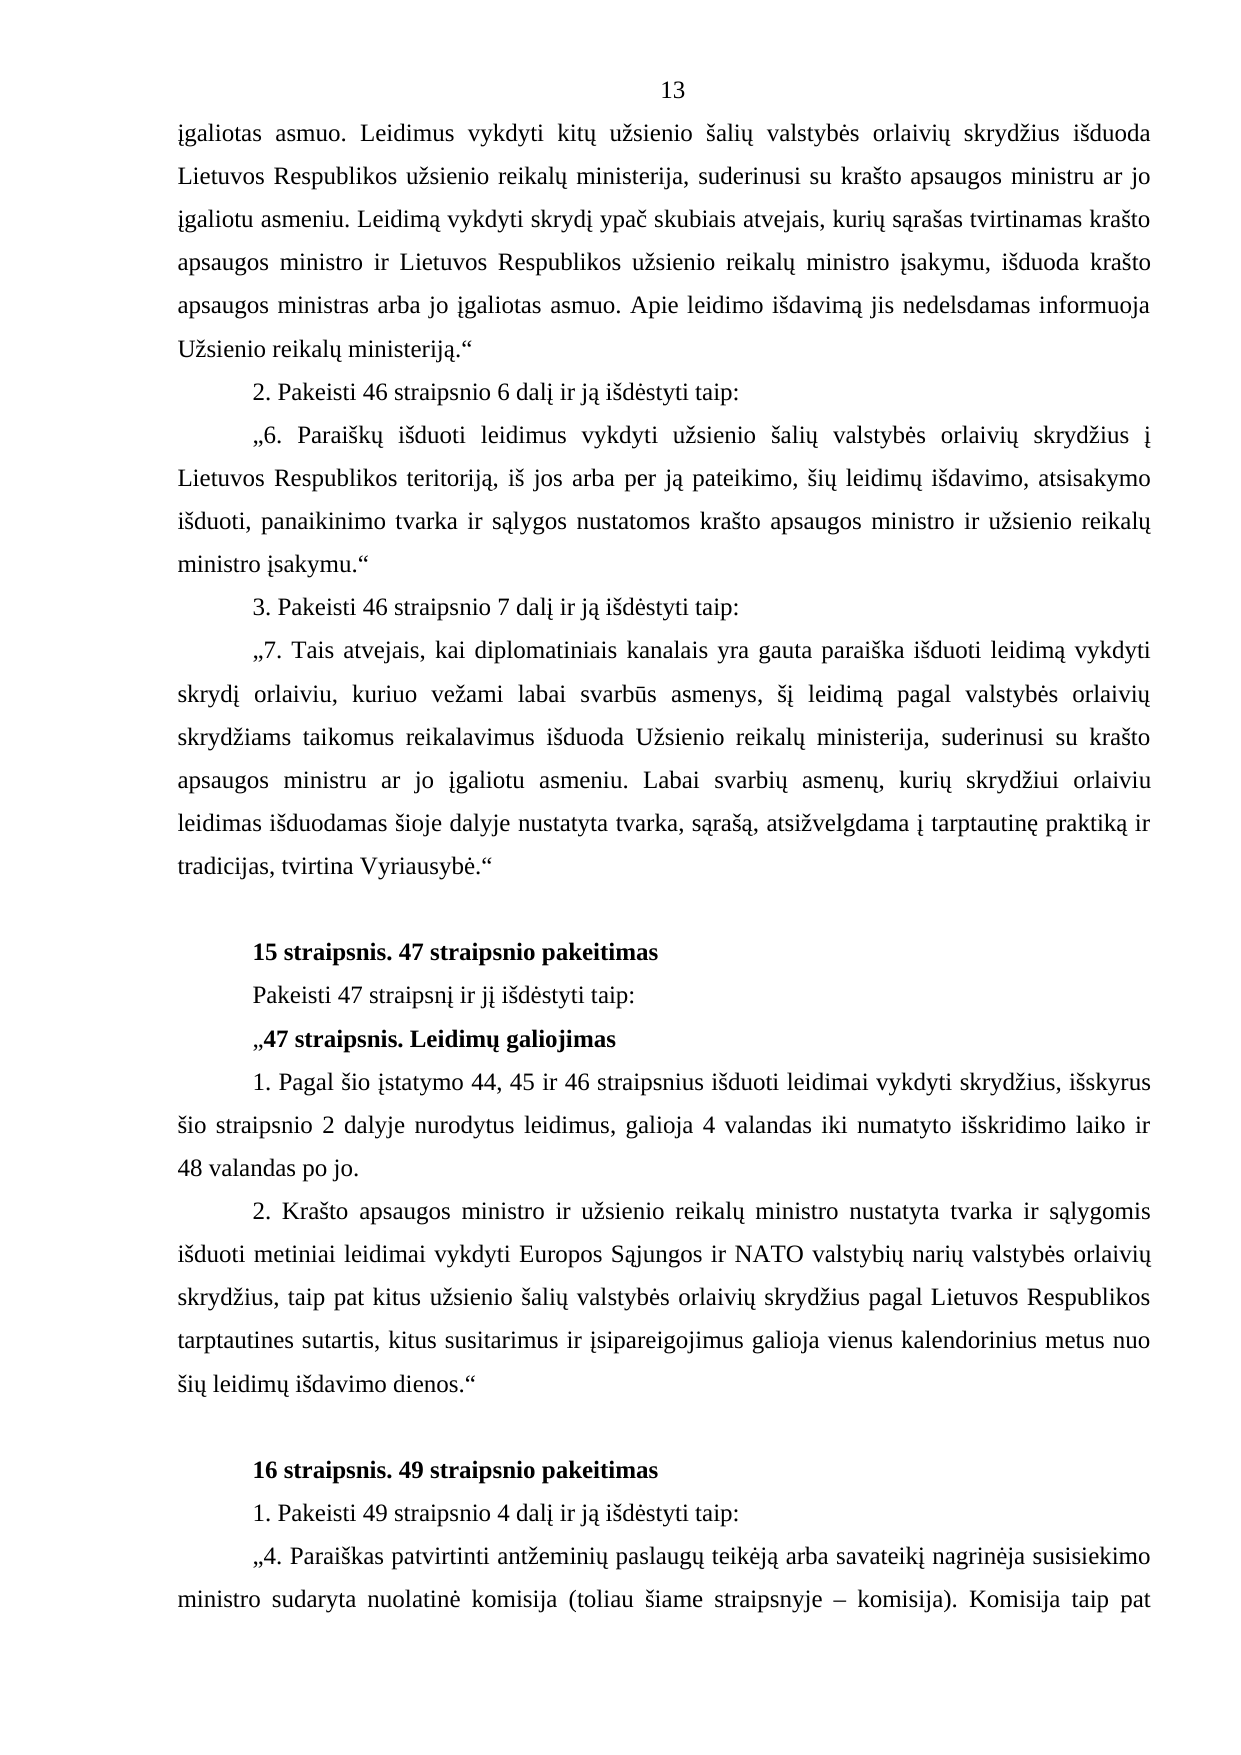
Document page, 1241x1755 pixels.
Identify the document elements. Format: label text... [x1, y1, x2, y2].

text 3. Pakeisti 46 straipsnio 7 dalį ir ją išdėstyti taip: [177, 592, 1152, 621]
text Pakeisti 47 straipsnį ir jį išdėstyti taip: [177, 981, 1152, 1009]
text 2. Krašto apsaugos ministro ir užsienio reikalų ministro nustatyta tvarka ir sąlygomis išduoti metiniai leidimai vykdyti Europos Sąjungos ir NATO valstybių narių valstybės orlaivių skrydžius, taip pat kitus užsienio šalių valstybės orlaivių skrydžius pagal Lietuvos Respublikos tarptautines sutartis, kitus susitarimus ir įsipareigojimus galioja vienus kalendorinius metus nuo šių leidimų išdavimo dienos.“ [177, 1196, 1152, 1397]
text „7. Tais atvejais, kai diplomatiniais kanalais yra gauta paraiška išduoti leidimą vykdyti skrydį orlaiviu, kuriuo vežami labai svarbūs asmenys, šį leidimą pagal valstybės orlaivių skrydžiams taikomus reikalavimus išduoda Užsienio reikalų ministerija, suderinusi su krašto apsaugos ministru ar jo įgaliotu asmeniu. Labai svarbių asmenų, kurių skrydžiui orlaiviu leidimas išduodamas šioje dalyje nustatyta tvarka, sąrašą, atsižvelgdama į tarptautinę praktiką ir tradicijas, tvirtina Vyriausybė.“ [177, 636, 1152, 880]
text įgaliotas asmuo. Leidimus vykdyti kitų užsienio šalių valstybės orlaivių skrydžius išduoda Lietuvos Respublikos užsienio reikalų ministerija, suderinusi su krašto apsaugos ministru ar jo įgaliotu asmeniu. Leidimą vykdyti skrydį ypač skubiais atvejais, kurių sąrašas tvirtinamas krašto apsaugos ministro ir Lietuvos Respublikos užsienio reikalų ministro įsakymu, išduoda krašto apsaugos ministras arba jo įgaliotas asmuo. Apie leidimo išdavimą jis nedelsdamas informuoja Užsienio reikalų ministeriją.“ [177, 118, 1152, 362]
text 2. Pakeisti 46 straipsnio 6 dalį ir ją išdėstyti taip: [177, 377, 1152, 406]
text 16 straipsnis. 49 straipsnio pakeitimas [177, 1455, 1152, 1484]
text 1. Pagal šio įstatymo 44, 45 ir 46 straipsnius išduoti leidimai vykdyti skrydžius, išskyrus šio straipsnio 2 dalyje nurodytus leidimus, galioja 4 valandas iki numatyto išskridimo laiko ir 48 valandas po jo. [177, 1067, 1152, 1182]
text 15 straipsnis. 47 straipsnio pakeitimas [177, 937, 1152, 966]
text „4. Paraiškas patvirtinti antžeminių paslaugų teikėją arba savateikį nagrinėja susisiekimo ministro sudaryta nuolatinė komisija (toliau šiame straipsnyje – komisija). Komisija taip pat [177, 1541, 1152, 1613]
text „6. Paraiškų išduoti leidimus vykdyti užsienio šalių valstybės orlaivių skrydžius į Lietuvos Respublikos teritoriją, iš jos arba per ją pateikimo, šių leidimų išdavimo, atsisakymo išduoti, panaikinimo tvarka ir sąlygos nustatomos krašto apsaugos ministro ir užsienio reikalų ministro įsakymu.“ [177, 420, 1152, 578]
text „47 straipsnis. Leidimų galiojimas [177, 1024, 1152, 1052]
text 1. Pakeisti 49 straipsnio 4 dalį ir ją išdėstyti taip: [177, 1498, 1152, 1527]
